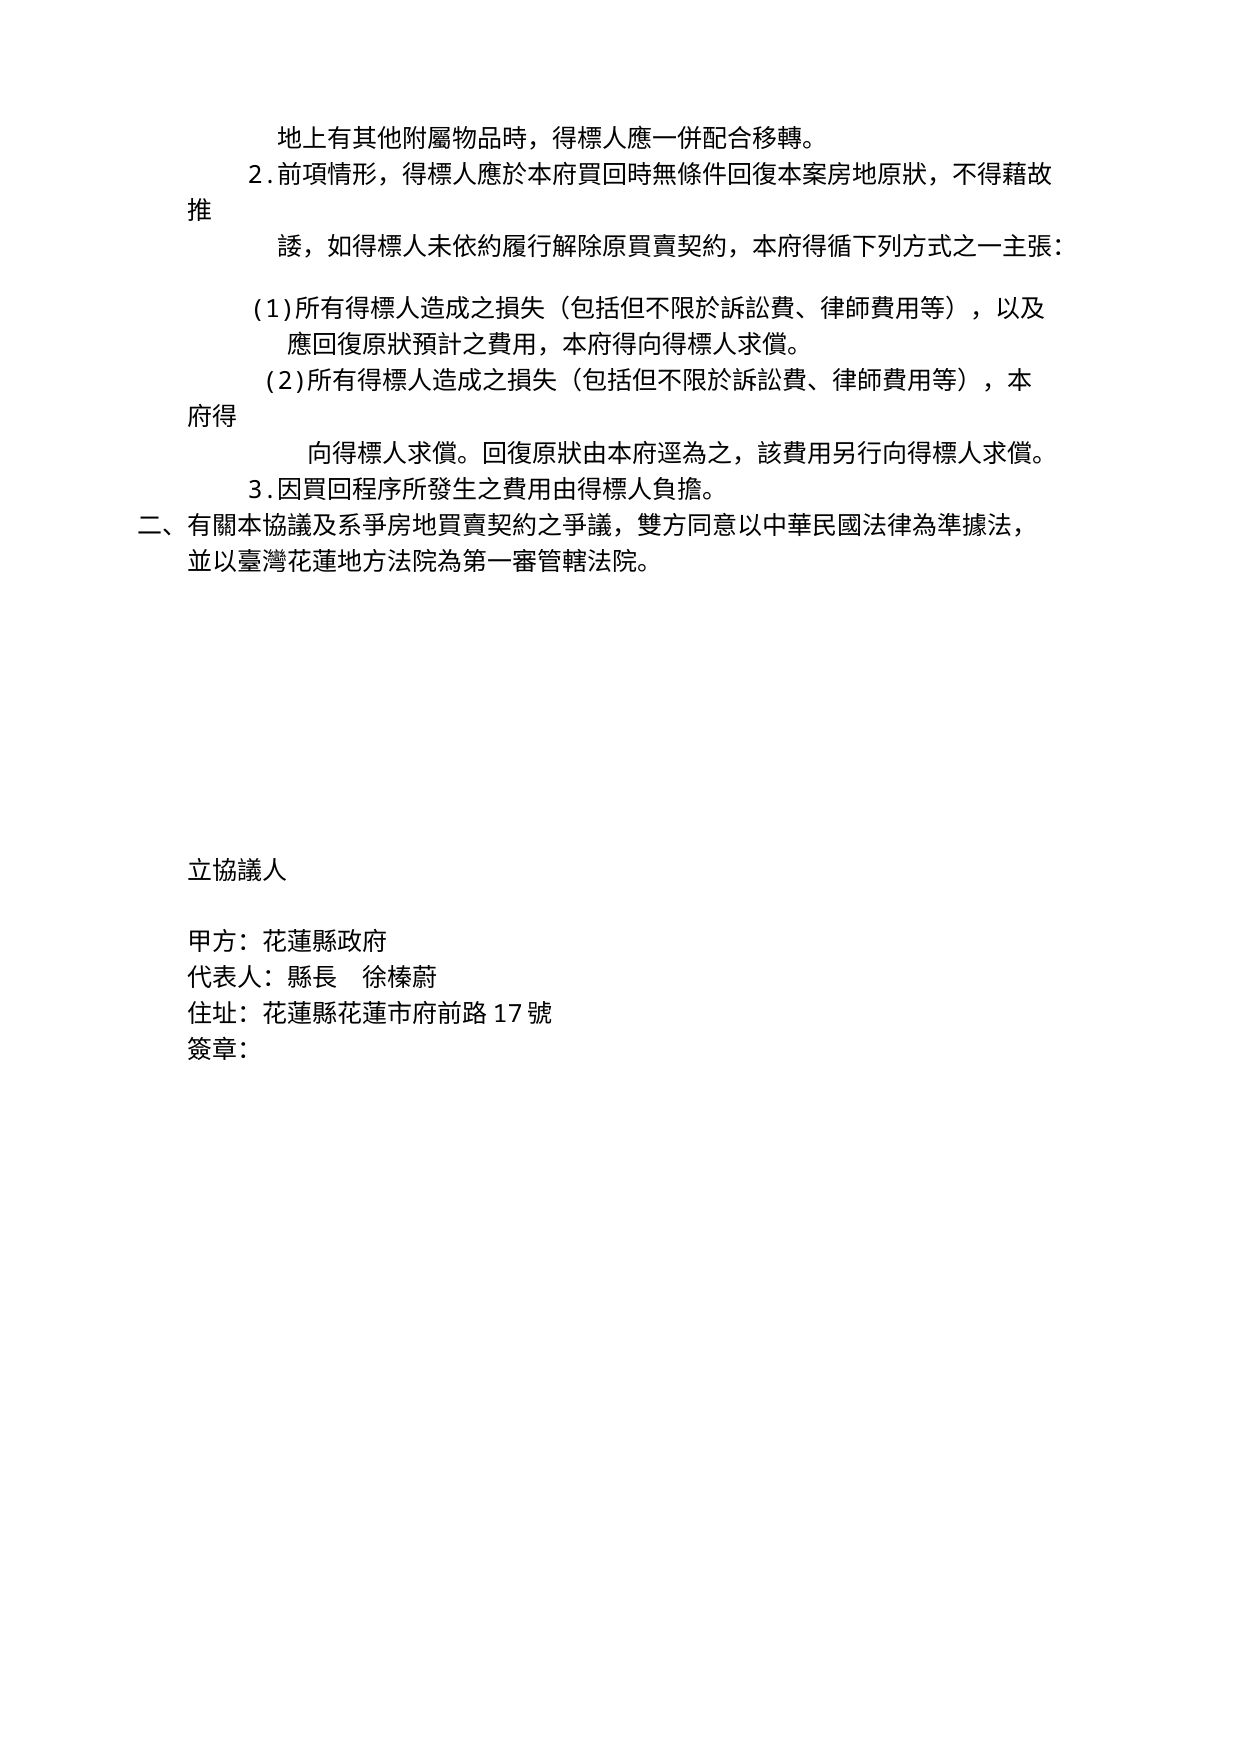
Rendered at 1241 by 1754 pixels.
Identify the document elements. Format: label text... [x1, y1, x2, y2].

text (2)所有得標人造成之損失（包括但不限於訴訟費、律師費用等），本府得 [187, 361, 1053, 433]
text 3.因買回程序所發生之費用由得標人負擔。 [187, 469, 1053, 506]
text 甲方：花蓮縣政府 [187, 921, 1053, 957]
list 所有得標人造成之損失（包括但不限於訴訟費、律師費用等），以及應回復原狀預計之費用，本府得向得標人求償。 [250, 288, 1053, 361]
text 立協議人 [187, 851, 1053, 887]
text 諉，如得標人未依約履行解除原買賣契約，本府得循下列方式之一主張： [187, 227, 1053, 288]
text 住址：花蓮縣花蓮市府前路17號 [187, 993, 1053, 1030]
text 代表人：縣長 徐榛蔚 [187, 957, 1053, 993]
text 地上有其他附屬物品時，得標人應一併配合移轉。 [187, 118, 1053, 154]
list 二、有關本協議及系爭房地買賣契約之爭議，雙方同意以中華民國法律為準據法，並以臺灣花蓮地方法院為第一審管轄法院。 [137, 506, 1053, 578]
text 2.前項情形，得標人應於本府買回時無條件回復本案房地原狀，不得藉故推 [187, 154, 1053, 227]
text 向得標人求償。回復原狀由本府逕為之，該費用另行向得標人求償。 [187, 433, 1053, 469]
text 簽章： [187, 1030, 1053, 1066]
